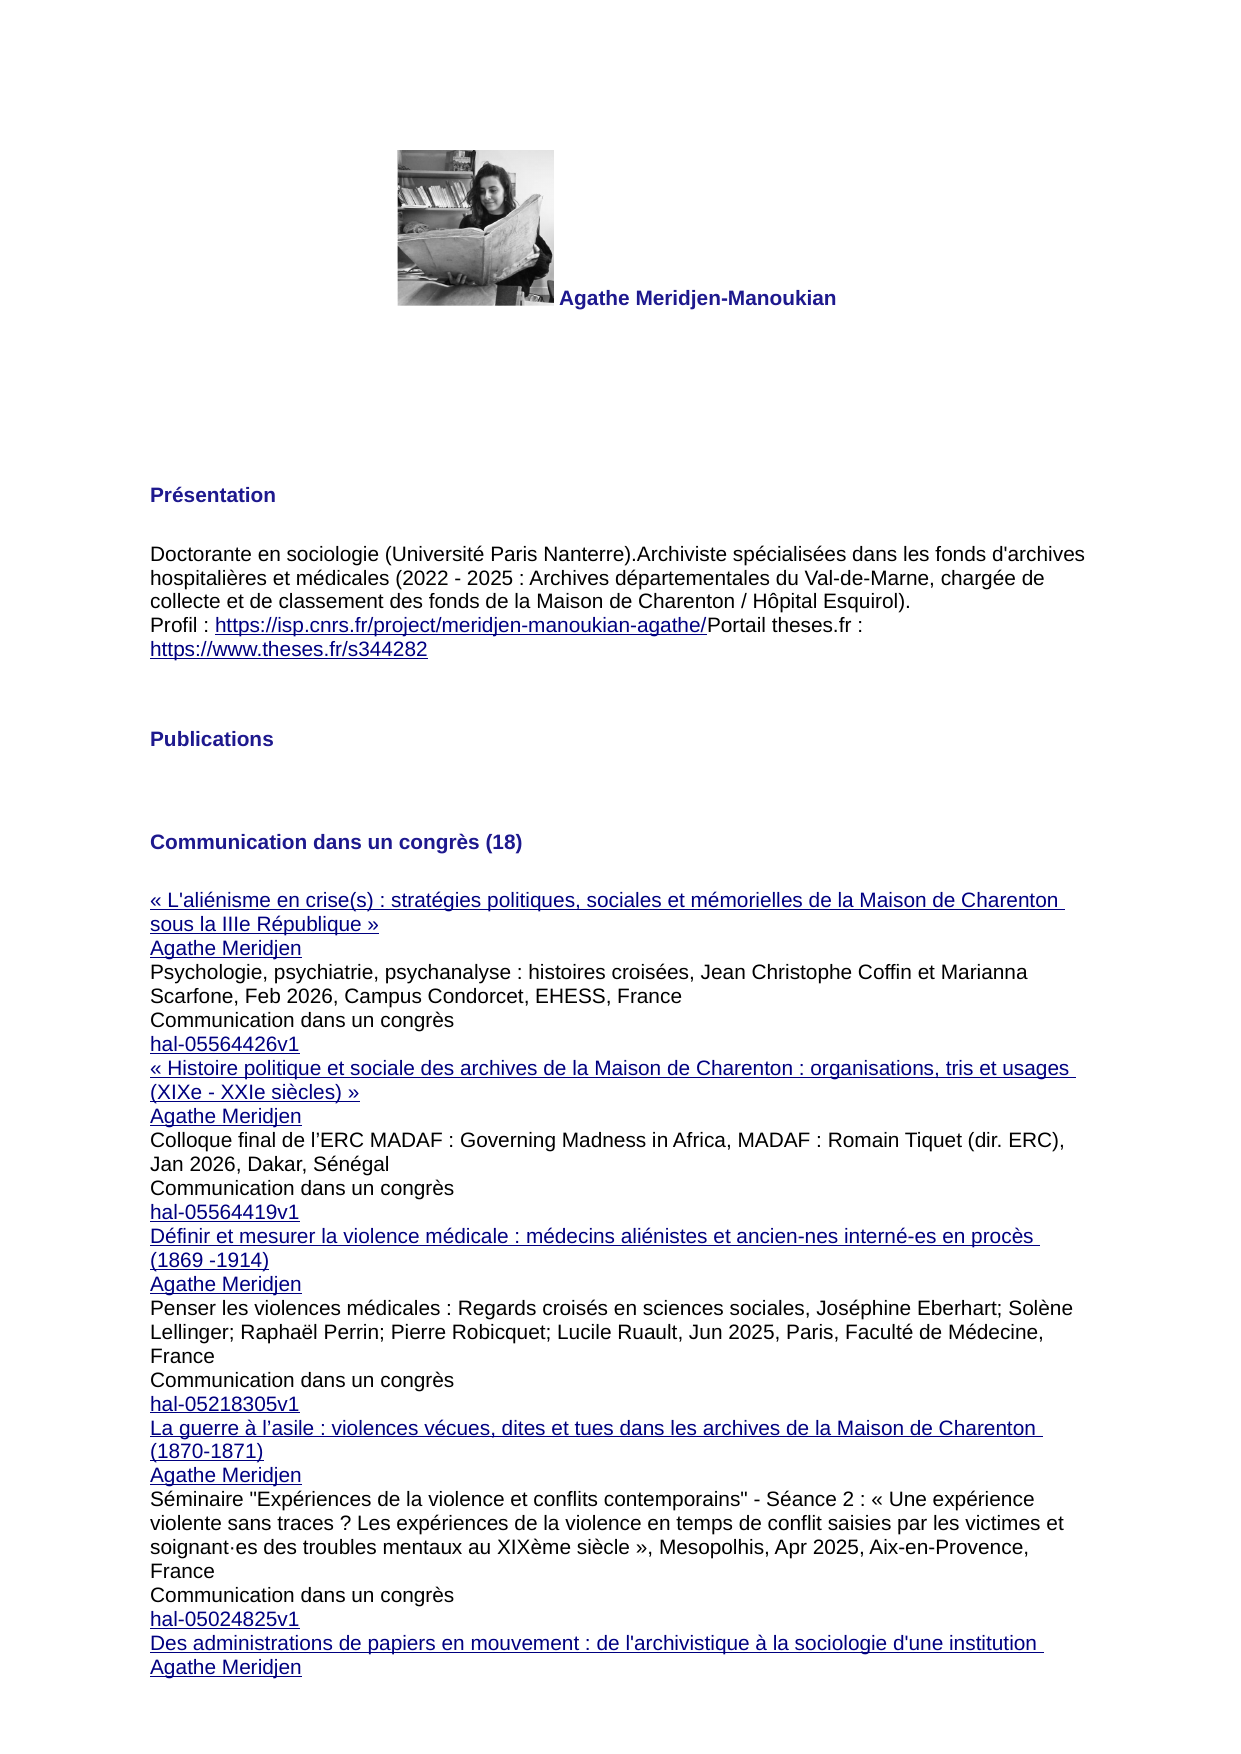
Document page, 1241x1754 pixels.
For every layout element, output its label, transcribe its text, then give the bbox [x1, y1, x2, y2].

table_cell La guerre à l’asile : violences vécues, dites et tues dans les archives de la Maison de Charenton (1870-1871) Agathe Meridjen Séminaire "Expériences de la violence et conflits contemporains" - Séance 2 : « Une expérience violente sans traces ? Les expériences de la violence en temps de conflit saisies par les victimes et soignant·es des troubles mentaux au XIXème siècle », Mesopolhis, Apr 2025, Aix-en-Provence, France Communication dans un congrès hal-05024825v1 [150, 1415, 1090, 1631]
table_header « L'aliénisme en crise(s) : stratégies politiques, sociales et mémorielles de la Maison de Charenton sous la IIIe République » Agathe Meridjen Psychologie, psychiatrie, psychanalyse : histoires croisées, Jean Christophe Coffin et Marianna Scarfone, Feb 2026, Campus Condorcet, EHESS, France Communication dans un congrès hal-05564426v1 [150, 888, 1090, 1056]
table_cell « Histoire politique et sociale des archives de la Maison de Charenton : organisations, tris et usages (XIXe - XXIe siècles) » Agathe Meridjen Colloque final de l’ERC MADAF : Governing Madness in Africa, MADAF : Romain Tiquet (dir. ERC), Jan 2026, Dakar, Sénégal Communication dans un congrès hal-05564419v1 [150, 1056, 1090, 1224]
text Doctorante en sociologie (Université Paris Nanterre).Archiviste spécialisées dans les fonds d'archives hospitalières et médicales (2022 - 2025 : Archives départementales du Val-de-Marne, chargée de collecte et de classement des fonds de la Maison de Charenton / Hôpital Esquirol). [150, 541, 1090, 613]
subtitle Agathe Meridjen-Manoukian [150, 150, 1090, 310]
text Profil : https://isp.cnrs.fr/project/meridjen-manoukian-agathe/Portail theses.fr : https://www.theses.fr/s344282 [150, 613, 1090, 661]
table_cell Définir et mesurer la violence médicale : médecins aliénistes et ancien-nes interné-es en procès (1869 -1914) Agathe Meridjen Penser les violences médicales : Regards croisés en sciences sociales, Joséphine Eberhart; Solène Lellinger; Raphaël Perrin; Pierre Robicquet; Lucile Ruault, Jun 2025, Paris, Faculté de Médecine, France Communication dans un congrès hal-05218305v1 [150, 1224, 1090, 1415]
subtitle Présentation [150, 483, 1090, 507]
picture [397, 150, 554, 306]
subtitle Publications [150, 727, 1090, 751]
table_cell Des administrations de papiers en mouvement : de l'archivistique à la sociologie d'une institution vécue Agathe Meridjen Les sociologies historiques dans la francophonie (Congrès ACFAS 2025), Charles Berthelet; Guillaume Dufour; Agathe Meridjen-Manoukian, May 2025, Montréal, Canada Communication dans un congrès hal-05351412v1 [150, 1631, 1090, 1679]
subtitle Communication dans un congrès (18) [150, 830, 1090, 854]
